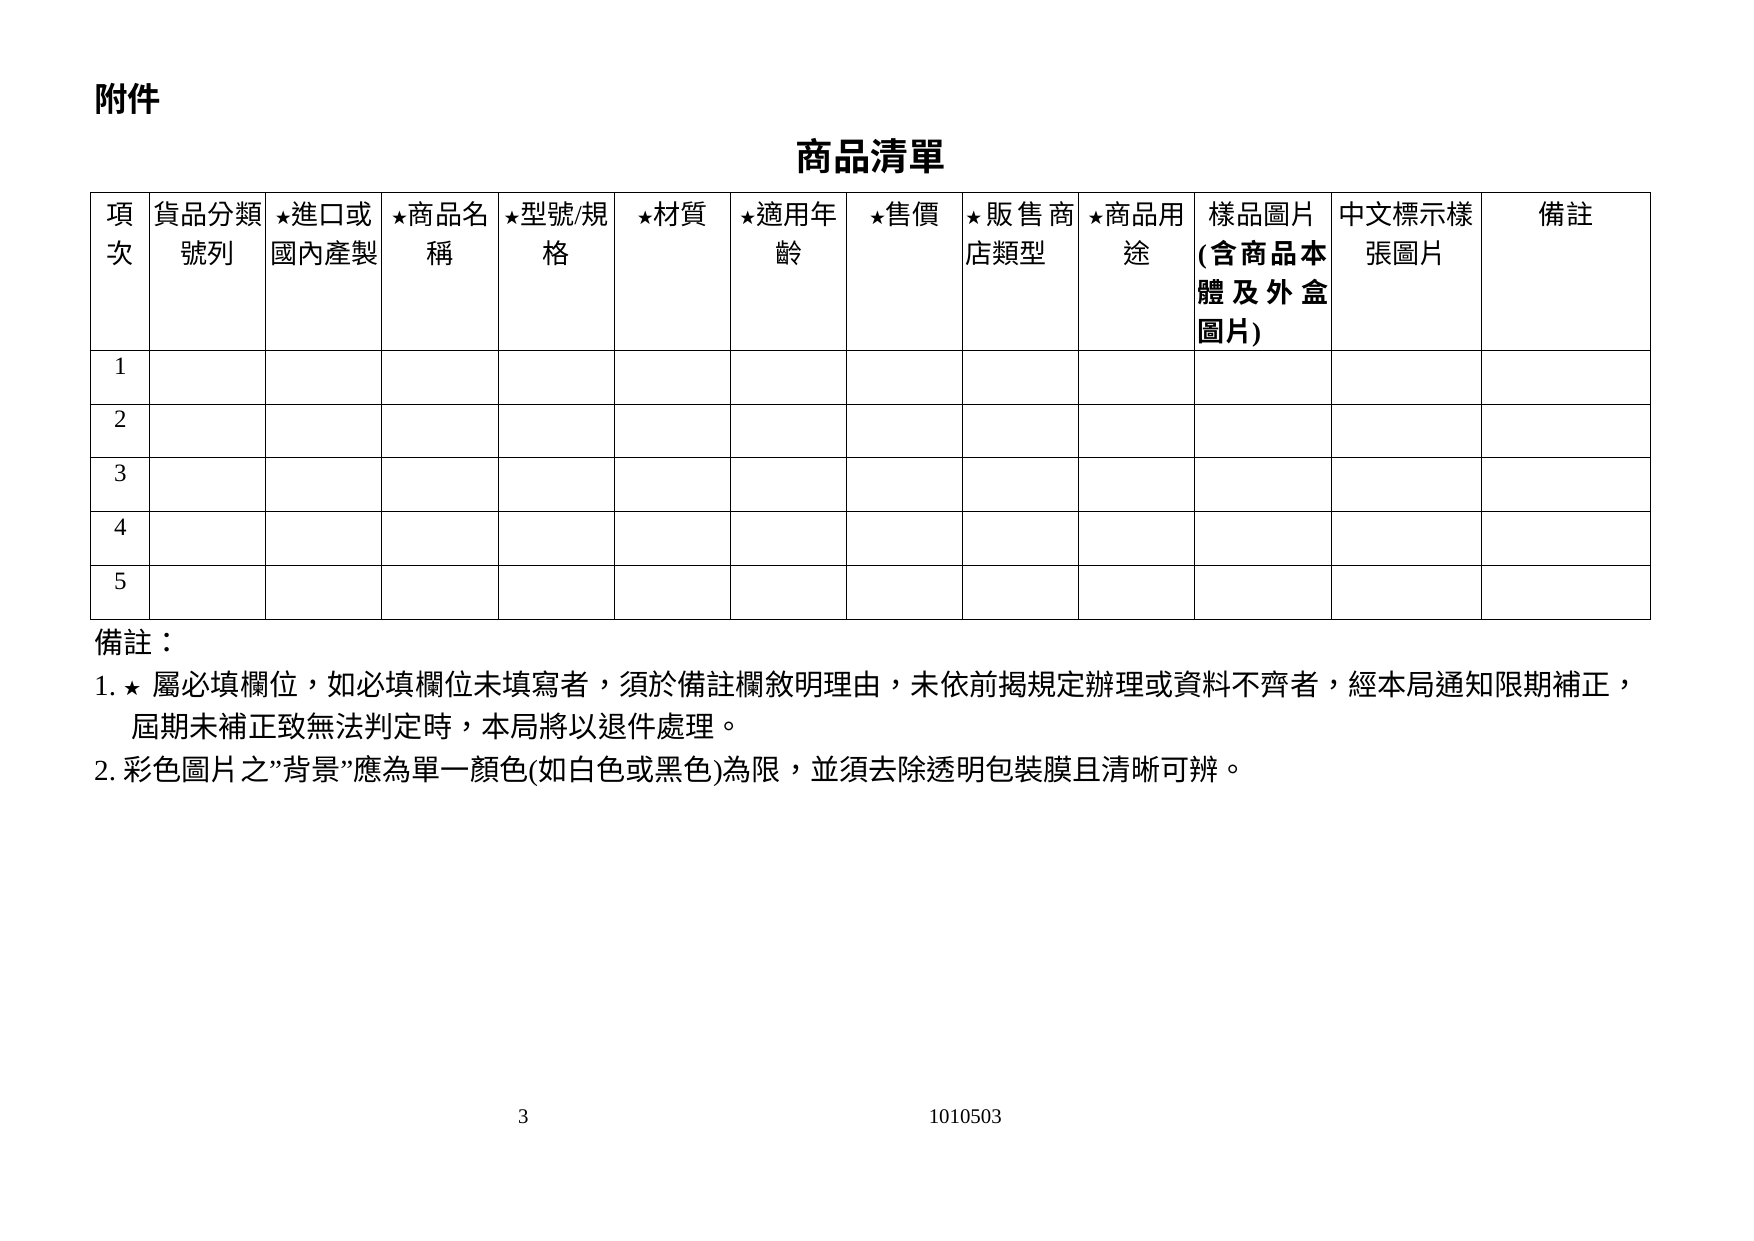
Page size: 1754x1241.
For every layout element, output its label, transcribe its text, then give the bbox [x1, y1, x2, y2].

table_cell [963, 512, 1078, 565]
table_cell [382, 351, 498, 403]
table_cell [615, 512, 730, 565]
table_cell [150, 405, 265, 457]
table_cell [1195, 458, 1331, 511]
table_cell [1482, 566, 1650, 618]
table_cell [150, 566, 265, 618]
table_cell 5 [91, 566, 149, 618]
table_cell [382, 512, 498, 565]
table_cell [1332, 566, 1481, 618]
table_cell [266, 512, 381, 565]
table_cell [847, 512, 962, 565]
table_header 貨品分類號列 [150, 193, 265, 350]
table_cell [731, 512, 846, 565]
table_cell [731, 405, 846, 457]
table_header 樣品圖片 (含商品本體及外盒圖片) [1195, 193, 1331, 350]
table_cell [1332, 458, 1481, 511]
table_header ★商品名稱 [382, 193, 498, 350]
table_cell [382, 458, 498, 511]
table_cell [1332, 405, 1481, 457]
table_cell [615, 405, 730, 457]
table_header ★販售商店類型 [963, 193, 1078, 350]
table_cell [1079, 566, 1194, 618]
table_cell [499, 405, 614, 457]
table_header 中文標示樣張圖片 [1332, 193, 1481, 350]
table_cell [1332, 351, 1481, 403]
table_header ★適用年齡 [731, 193, 846, 350]
table_cell [266, 405, 381, 457]
table_header ★商品用途 [1079, 193, 1194, 350]
table_cell [1079, 512, 1194, 565]
table_cell [499, 351, 614, 403]
table_cell [382, 566, 498, 618]
table_header ★進口或國內產製 [266, 193, 381, 350]
table_cell [499, 458, 614, 511]
text 2. 彩色圖片之”背景”應為單一顏色(如白色或黑色)為限，並須去除透明包裝膜且清晰可辨。 [94, 746, 1647, 789]
table_cell [1079, 458, 1194, 511]
table_header ★售價 [847, 193, 962, 350]
table_cell [847, 458, 962, 511]
text 備註： [94, 620, 1647, 662]
table_cell [1079, 351, 1194, 403]
table_cell [1482, 405, 1650, 457]
table_cell [1482, 512, 1650, 565]
table_header 項次 [91, 193, 149, 350]
table_header ★型號/規格 [499, 193, 614, 350]
table_cell [499, 566, 614, 618]
table_cell [731, 566, 846, 618]
table_cell [615, 351, 730, 403]
text 附件 [94, 75, 1647, 121]
table_cell 3 [91, 458, 149, 511]
table_cell [1482, 351, 1650, 403]
table_cell [963, 566, 1078, 618]
table_header 備註 [1482, 193, 1650, 350]
table_cell [731, 458, 846, 511]
table_cell 4 [91, 512, 149, 565]
table_cell [963, 351, 1078, 403]
table_cell [847, 405, 962, 457]
table_cell [615, 458, 730, 511]
table_cell [266, 458, 381, 511]
table_cell [1079, 405, 1194, 457]
table_cell [963, 405, 1078, 457]
text 商品清單 [94, 133, 1647, 179]
table_cell 2 [91, 405, 149, 457]
table_cell [1195, 351, 1331, 403]
table_cell [963, 458, 1078, 511]
table_cell [266, 351, 381, 403]
table_cell [1195, 405, 1331, 457]
text 1. ★屬必填欄位，如必填欄位未填寫者，須於備註欄敘明理由，未依前揭規定辦理或資料不齊者，經本局通知限期補正，屆期未補正致無法判定時，本局將以退件處理。 [94, 662, 1647, 746]
table_cell 1 [91, 351, 149, 403]
table_cell [150, 512, 265, 565]
table_cell [150, 351, 265, 403]
table_cell [1195, 512, 1331, 565]
table_cell [847, 566, 962, 618]
table_cell [1332, 512, 1481, 565]
table_cell [150, 458, 265, 511]
table_cell [731, 351, 846, 403]
table_header ★材質 [615, 193, 730, 350]
table_cell [847, 351, 962, 403]
table_cell [1195, 566, 1331, 618]
table_cell [1482, 458, 1650, 511]
table_cell [499, 512, 614, 565]
table_cell [382, 405, 498, 457]
table_cell [266, 566, 381, 618]
table_cell [615, 566, 730, 618]
